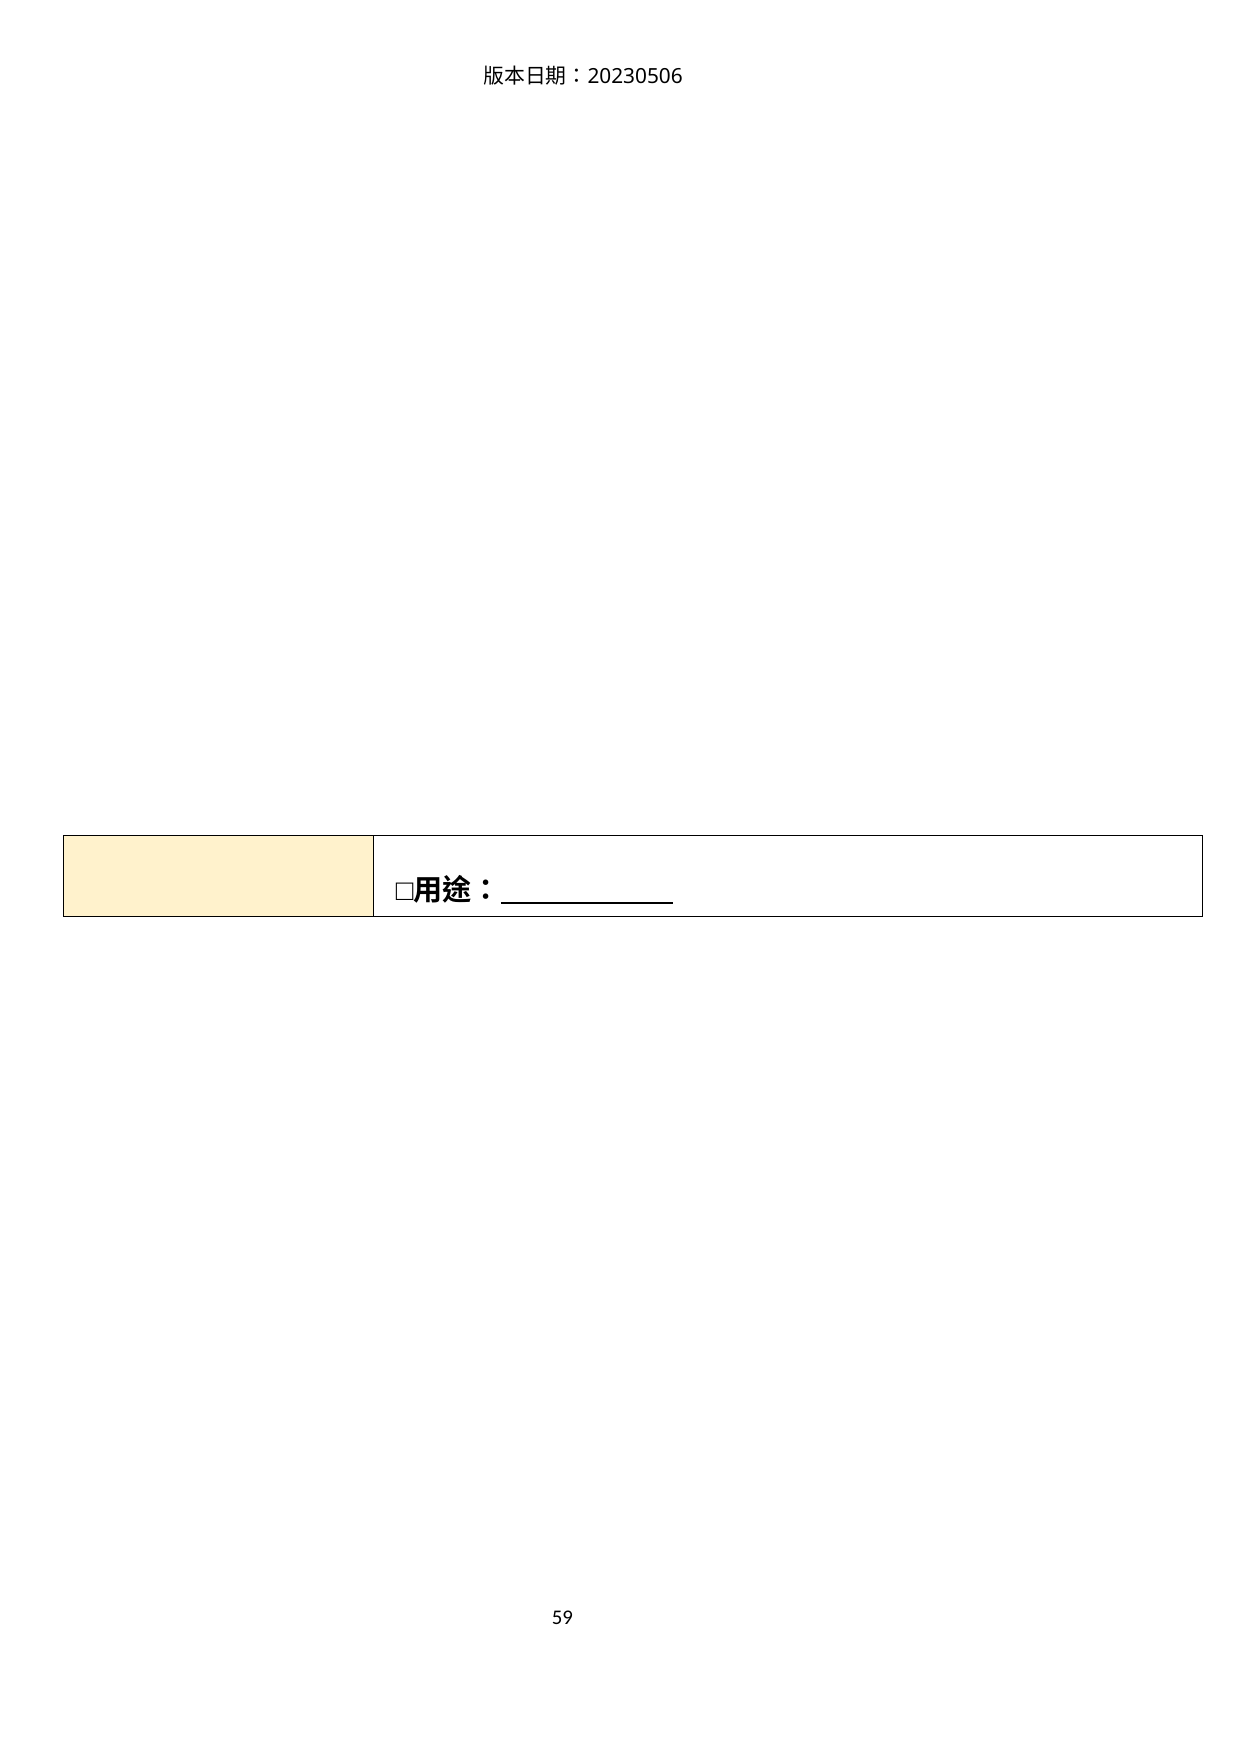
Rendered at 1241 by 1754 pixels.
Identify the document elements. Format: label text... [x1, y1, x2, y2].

table_cell 境外實施用途： □自行生產或製造：實施區域為 □再讓與 □再專屬授權 □再非專屬授權： □預計對象： □實施區域： □用途： □訴訟 □對象(或潛在對象)： □訴訟地： □其他： (請敘明用途及實施區域) 加價金額： [374, 836, 1202, 916]
table_cell [64, 836, 373, 916]
